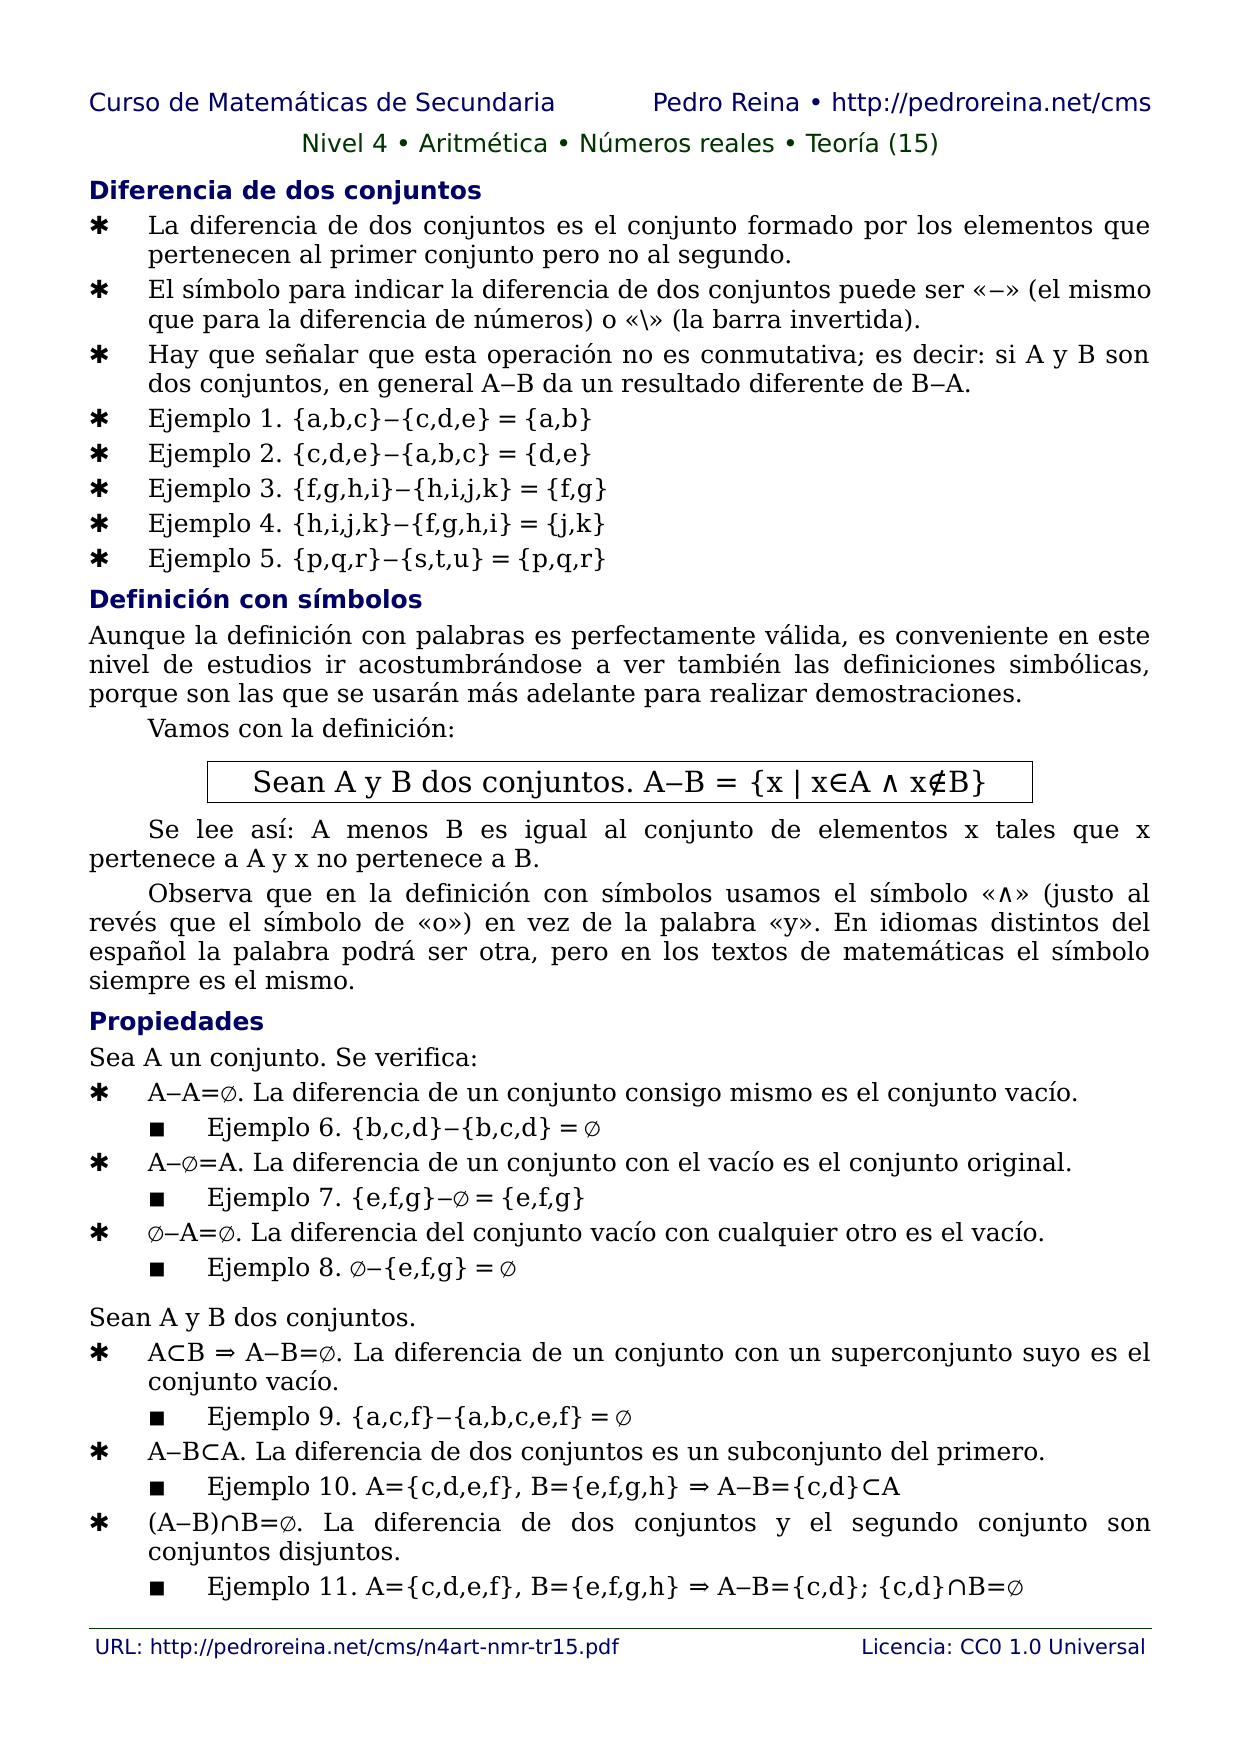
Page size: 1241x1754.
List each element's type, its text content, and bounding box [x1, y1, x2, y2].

list La diferencia de dos conjuntos es el conjunto formado por los elementos que pertenecen al primer conjunto pero no al segundo. [88, 211, 1152, 270]
list Ejemplo 4. {h,i,j,k}‒{f,g,h,i} = {j,k} [88, 509, 1152, 539]
list El símbolo para indicar la diferencia de dos conjuntos puede ser «‒» (el mismo que para la diferencia de números) o «\» (la barra invertida). [88, 276, 1152, 334]
text Observa que en la definición con símbolos usamos el símbolo «∧» (justo al revés que el símbolo de «o») en vez de la palabra «y». En idiomas distintos del español la palabra podrá ser otra, pero en los textos de matemáticas el símbolo siempre es el mismo. [88, 879, 1152, 996]
list A‒∅=A. La diferencia de un conjunto con el vacío es el conjunto original. [88, 1148, 1152, 1177]
list (A‒B)∩B=∅. La diferencia de dos conjuntos y el segundo conjunto son conjuntos disjuntos. [88, 1508, 1152, 1566]
text Sea A un conjunto. Se verifica: [88, 1043, 1152, 1072]
list Ejemplo 9. {a,c,f}‒{a,b,c,e,f} = ∅ [148, 1402, 1152, 1432]
list Ejemplo 3. {f,g,h,i}‒{h,i,j,k} = {f,g} [88, 474, 1152, 504]
list Ejemplo 5. {p,q,r}‒{s,t,u} = {p,q,r} [88, 545, 1152, 574]
text Aunque la definición con palabras es perfectamente válida, es conveniente en este nivel de estudios ir acostumbrándose a ver también las definiciones simbólicas, porque son las que se usarán más adelante para realizar demostraciones. [88, 621, 1152, 708]
list Ejemplo 7. {e,f,g}‒∅ = {e,f,g} [148, 1183, 1152, 1212]
list ∅‒A=∅. La diferencia del conjunto vacío con cualquier otro es el vacío. [88, 1218, 1152, 1247]
list Ejemplo 10. A={c,d,e,f}, B={e,f,g,h} ⇒ A‒B={c,d}⊂A [148, 1473, 1152, 1502]
text Sean A y B dos conjuntos. A‒B = {x | x∈A ∧ x∉B} [208, 762, 1032, 802]
text Diferencia de dos conjuntos [88, 176, 1152, 206]
list Hay que señalar que esta operación no es conmutativa; es decir: si A y B son dos conjuntos, en general A‒B da un resultado diferente de B‒A. [88, 340, 1152, 398]
text Propiedades [88, 1008, 1152, 1037]
text Nivel 4 • Aritmética • Números reales • Teoría (15) [88, 129, 1152, 159]
text Definición con símbolos [88, 586, 1152, 615]
list Ejemplo 6. {b,c,d}‒{b,c,d} = ∅ [148, 1113, 1152, 1142]
list A⊂B ⇒ A‒B=∅. La diferencia de un conjunto con un superconjunto suyo es el conjunto vacío. [88, 1338, 1152, 1396]
text Vamos con la definición: [88, 714, 1152, 743]
text Curso de Matemáticas de Secundaria Pedro Reina • http://pedroreina.net/cms [88, 88, 1152, 118]
text Sean A y B dos conjuntos. [88, 1303, 1152, 1332]
list A‒B⊂A. La diferencia de dos conjuntos es un subconjunto del primero. [88, 1437, 1152, 1467]
list Ejemplo 2. {c,d,e}‒{a,b,c} = {d,e} [88, 439, 1152, 468]
list Ejemplo 8. ∅‒{e,f,g} = ∅ [148, 1253, 1152, 1282]
text Se lee así: A menos B es igual al conjunto de elementos x tales que x pertenece a A y x no pertenece a B. [88, 815, 1152, 873]
list A‒A=∅. La diferencia de un conjunto consigo mismo es el conjunto vacío. [88, 1078, 1152, 1107]
list Ejemplo 11. A={c,d,e,f}, B={e,f,g,h} ⇒ A‒B={c,d}; {c,d}∩B=∅ [148, 1572, 1152, 1601]
list Ejemplo 1. {a,b,c}‒{c,d,e} = {a,b} [88, 404, 1152, 433]
